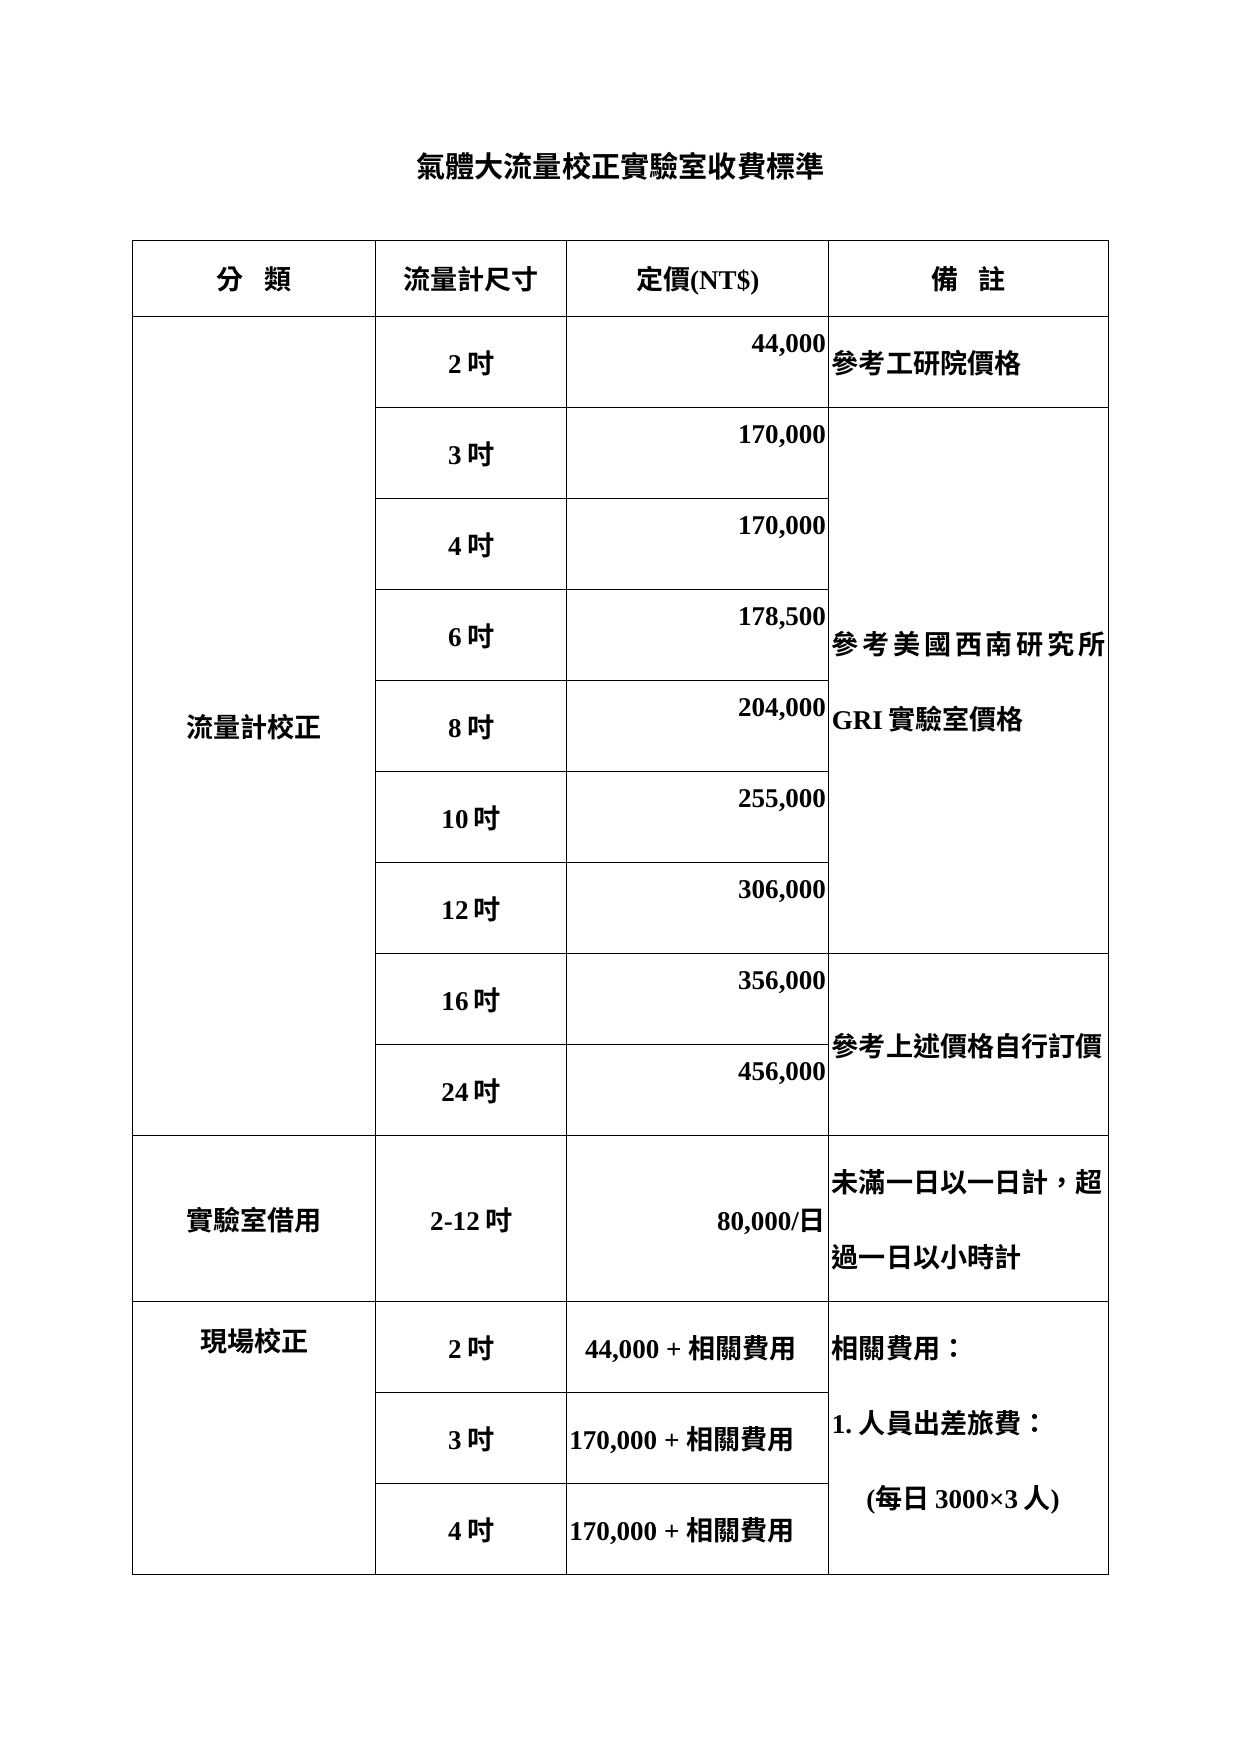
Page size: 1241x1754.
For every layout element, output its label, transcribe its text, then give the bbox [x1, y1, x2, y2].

table_cell 4吋 [376, 499, 566, 589]
table_cell 相關費用： 1. 人員出差旅費： (每日3000×3人) [829, 1302, 1108, 1574]
table_cell 12吋 [376, 863, 566, 953]
table_cell 4吋 [376, 1484, 566, 1574]
table_cell 170,000 [567, 408, 828, 498]
table_cell 8吋 [376, 681, 566, 771]
table_cell 16吋 [376, 954, 566, 1044]
table_header 分 類 [133, 241, 375, 316]
table_cell 178,500 [567, 590, 828, 680]
table_cell 170,000 + 相關費用 [567, 1393, 828, 1483]
table_cell 2-12吋 [376, 1136, 566, 1301]
table_cell 參考工研院價格 [829, 317, 1108, 407]
table_cell 3吋 [376, 1393, 566, 1483]
table_cell 255,000 [567, 772, 828, 862]
table_cell 未滿一日以一日計，超過一日以小時計 [829, 1136, 1108, 1301]
table_cell 170,000 + 相關費用 [567, 1484, 828, 1574]
table_cell 24吋 [376, 1045, 566, 1135]
table_cell 306,000 [567, 863, 828, 953]
table_cell 參考美國西南研究所GRI實驗室價格 [829, 408, 1108, 953]
table_cell 3吋 [376, 408, 566, 498]
table_cell 44,000 + 相關費用 [567, 1302, 828, 1392]
table_header 定價(NT$) [567, 241, 828, 316]
table_cell 10吋 [376, 772, 566, 862]
table_cell 現場校正 [133, 1302, 375, 1574]
table_header 備 註 [829, 241, 1108, 316]
table_cell 2吋 [376, 317, 566, 407]
table_cell 356,000 [567, 954, 828, 1044]
table_cell 170,000 [567, 499, 828, 589]
table_cell 6吋 [376, 590, 566, 680]
table_cell 44,000 [567, 317, 828, 407]
table_cell 參考上述價格自行訂價 [829, 954, 1108, 1135]
table_cell 流量計校正 [133, 317, 375, 1135]
table_header 流量計尺寸 [376, 241, 566, 316]
table_cell 實驗室借用 [133, 1136, 375, 1301]
table_cell 204,000 [567, 681, 828, 771]
table_cell 456,000 [567, 1045, 828, 1135]
table_cell 2吋 [376, 1302, 566, 1392]
text 氣體大流量校正實驗室收費標準 [135, 127, 1105, 202]
table_cell 80,000/日 [567, 1136, 828, 1301]
